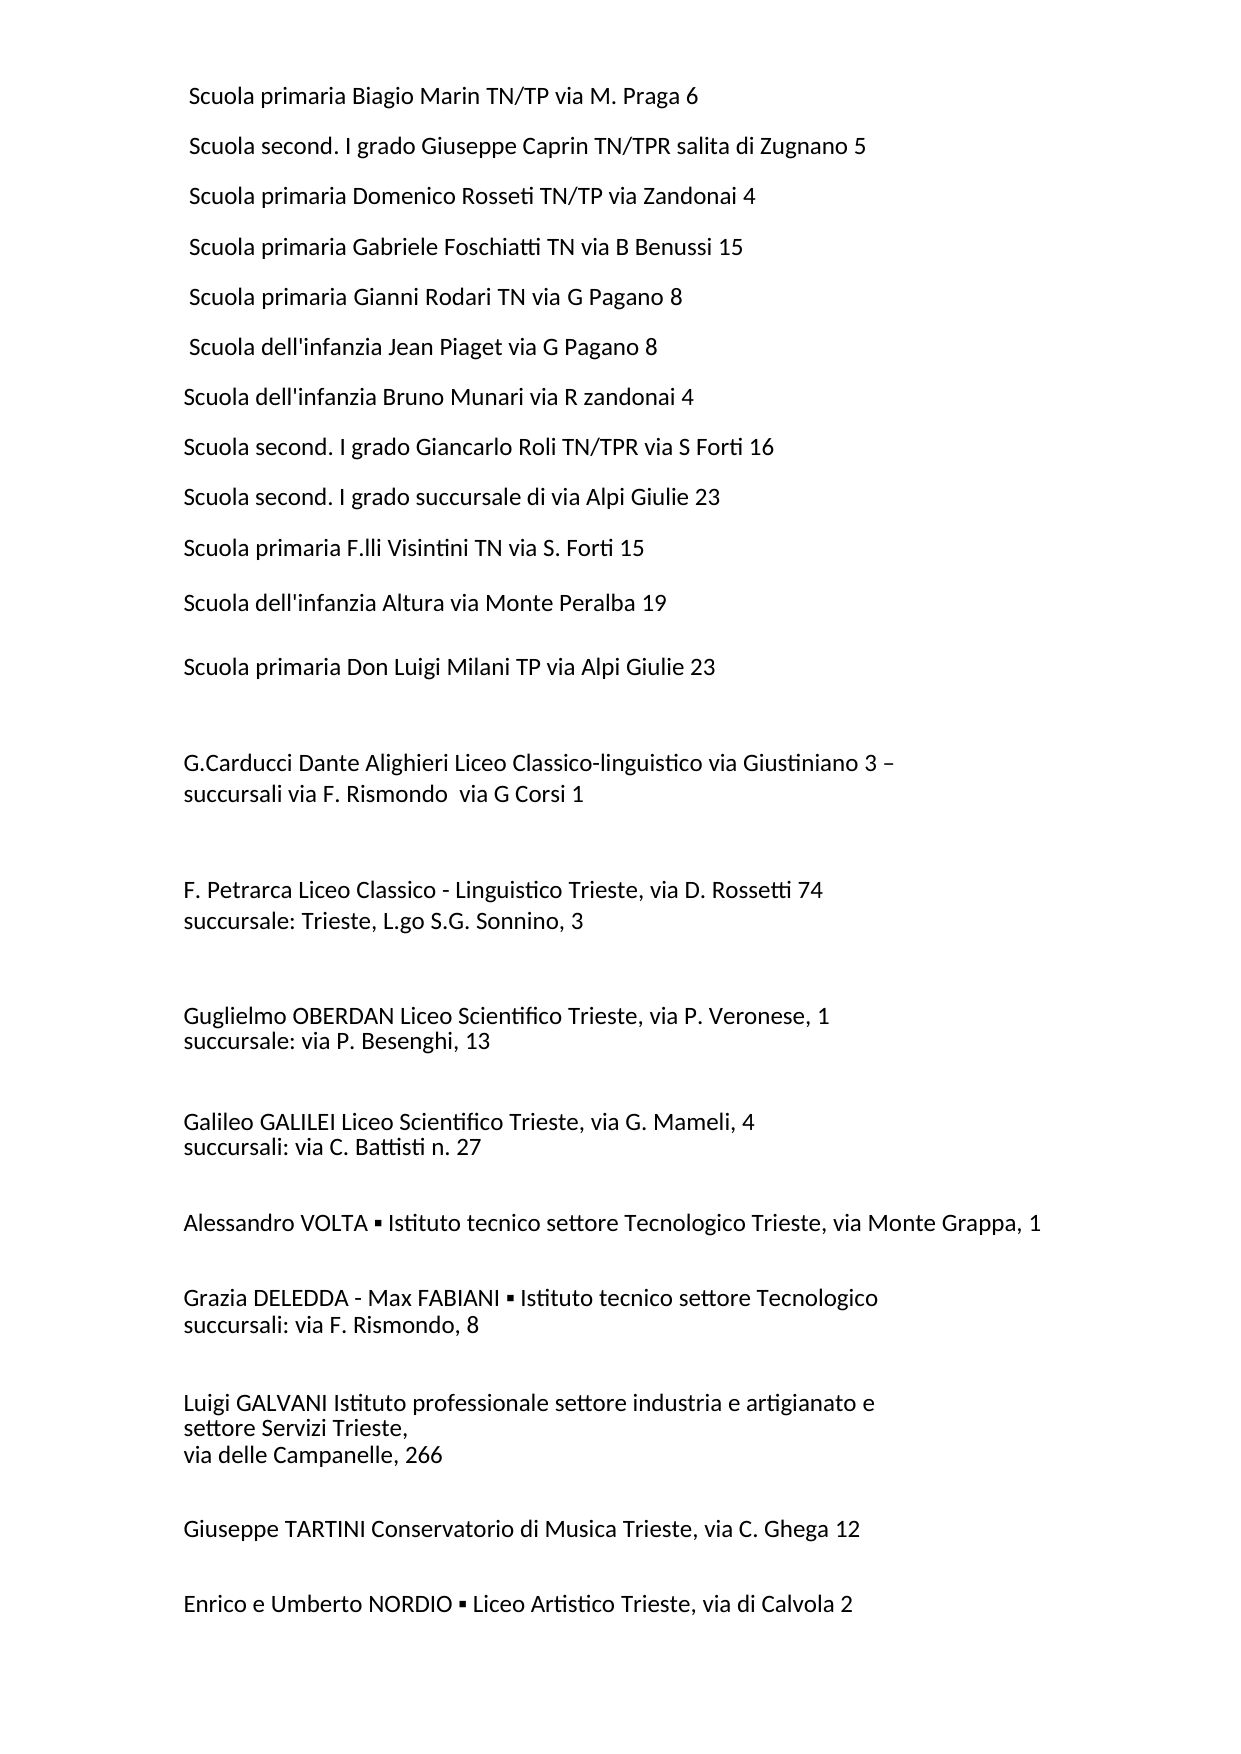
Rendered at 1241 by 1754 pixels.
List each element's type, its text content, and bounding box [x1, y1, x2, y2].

text Galileo GALILEI Liceo Scientifico Trieste, via G. Mameli, 4 succursali: via C. Battisti n. 27 [183, 1106, 767, 1161]
text F. Petrarca Liceo Classico - Linguistico Trieste, via D. Rossetti 74 succursale: Trieste, L.go S.G. Sonnino, 3 [183, 874, 867, 936]
text via delle Campanelle, 266 [183, 1443, 1240, 1469]
text Scuola dell'infanzia Altura via Monte Peralba 19 Scuola primaria Don Luigi Milani TP via Alpi Giulie 23 [183, 587, 730, 681]
text Luigi GALVANI Istituto professionale settore industria e artigianato e settore Servizi Trieste, [183, 1387, 939, 1443]
text Scuola second. I grado Giancarlo Roli TN/TPR via S Forti 16 Scuola second. I grado succursale di via Alpi Giulie 23 Scuola primaria F.lli Visintini TN via S. Forti 15 [183, 431, 785, 562]
text Scuola primaria Biagio Marin TN/TP via M. Praga 6 [188, 80, 1240, 110]
text Giuseppe TARTINI Conservatorio di Musica Trieste, via C. Ghega 12 Enrico e Umberto NORDIO ▪ Liceo Artistico Trieste, via di Calvola 2 [183, 1513, 867, 1619]
text Scuola dell'infanzia Jean Piaget via G Pagano 8 [183, 331, 851, 362]
text Scuola primaria Gabriele Foschiatti TN via B Benussi 15 [183, 231, 851, 261]
text Guglielmo OBERDAN Liceo Scientifico Trieste, via P. Veronese, 1 succursale: via P. Besenghi, 13 [183, 1000, 867, 1056]
text Scuola second. I grado Giuseppe Caprin TN/TPR salita di Zugnano 5 Scuola primaria Domenico Rosseti TN/TP via Zandonai 4 [189, 130, 867, 211]
text Scuola primaria Gianni Rodari TN via G Pagano 8 [183, 281, 851, 312]
text G.Carducci Dante Alighieri Liceo Classico-linguistico via Giustiniano 3 – succursali via F. Rismondo via G Corsi 1 [183, 747, 960, 808]
text Alessandro VOLTA ▪ Istituto tecnico settore Tecnologico Trieste, via Monte Grappa, 1 Grazia DELEDDA - Max FABIANI ▪ Istituto tecnico settore Tecnologico [183, 1163, 1050, 1313]
text Scuola dell'infanzia Bruno Munari via R zandonai 4 [183, 382, 1240, 412]
text succursali: via F. Rismondo, 8 [183, 1313, 1240, 1338]
